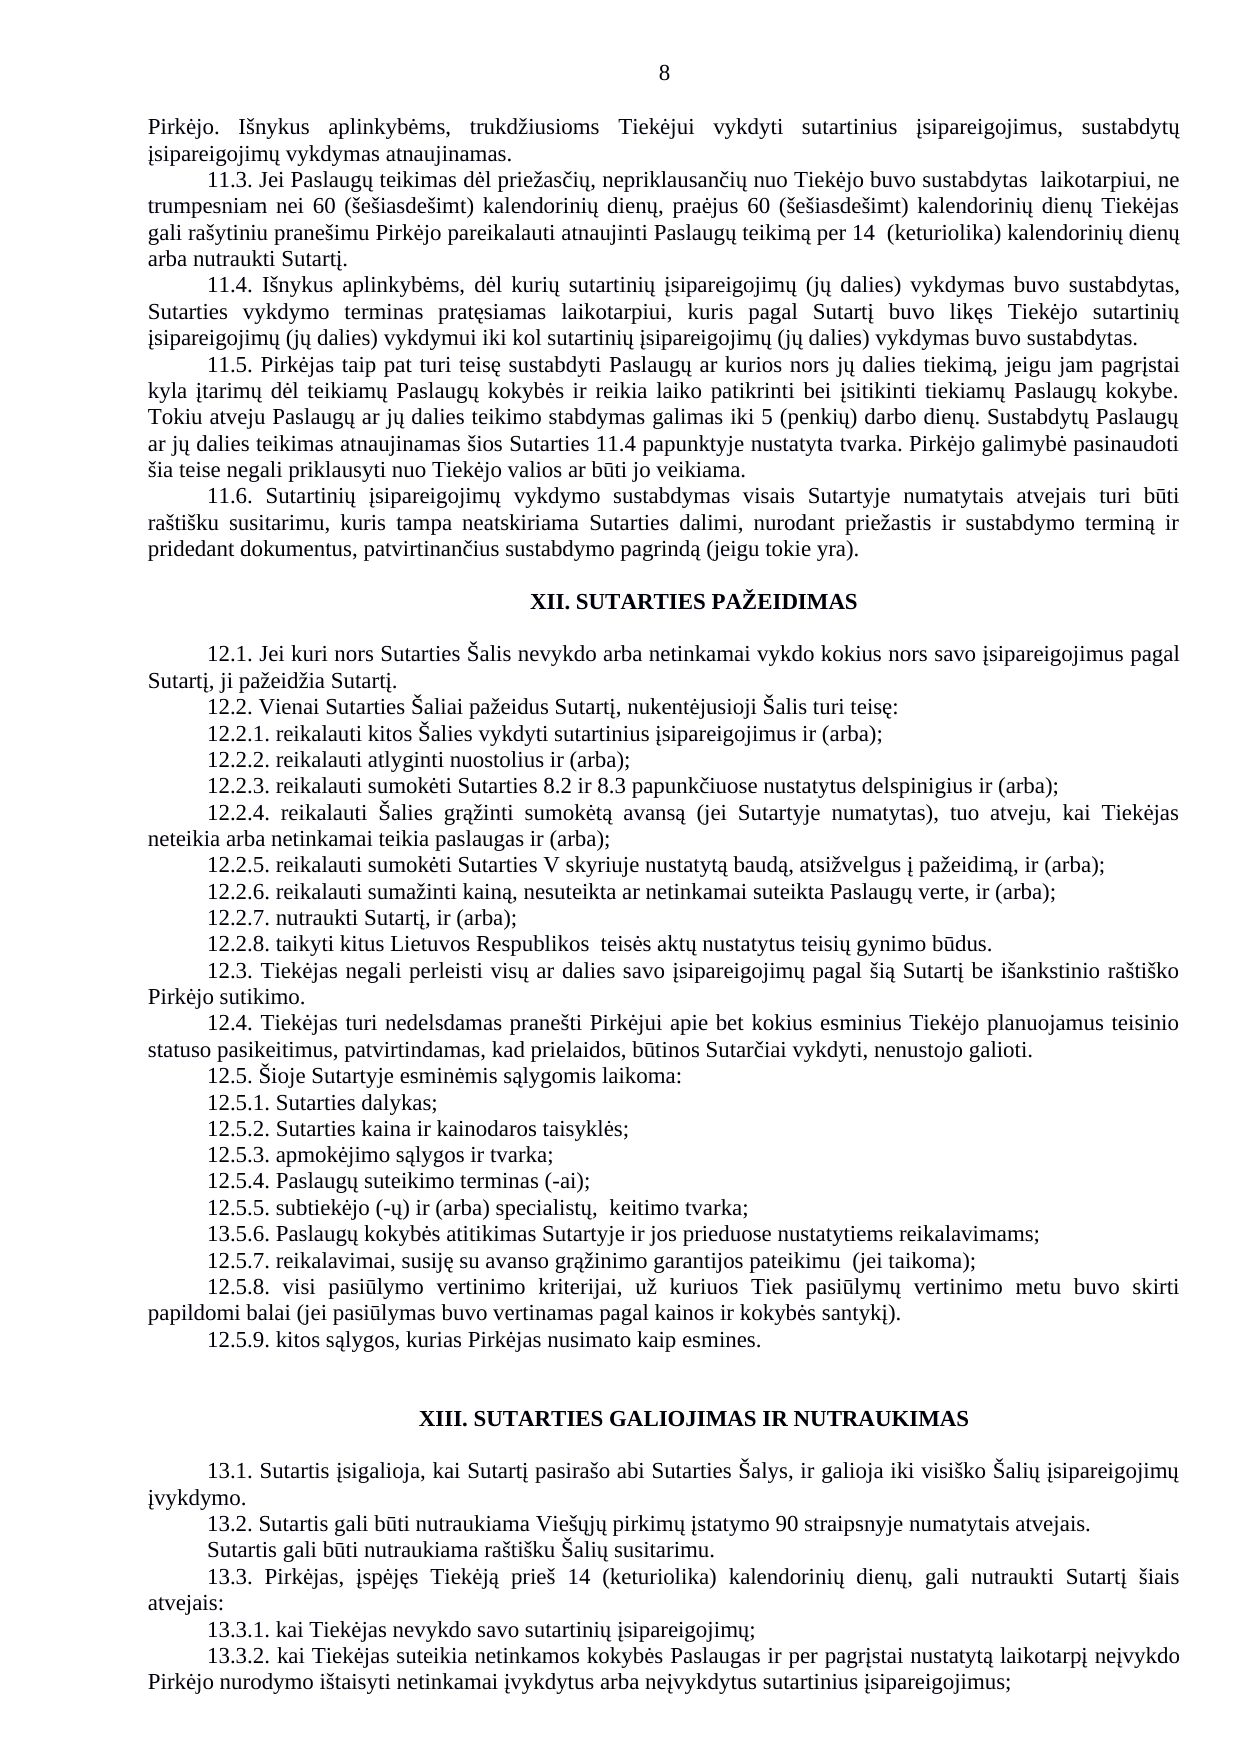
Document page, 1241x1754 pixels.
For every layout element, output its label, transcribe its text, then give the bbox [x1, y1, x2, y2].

text 12.2.1. reikalauti kitos Šalies vykdyti sutartinius įsipareigojimus ir (arba); [148, 719, 1181, 746]
text 12.2.3. reikalauti sumokėti Sutarties 8.2 ir 8.3 papunkčiuose nustatytus delspinigius ir (arba); [148, 772, 1181, 799]
text 12.2.6. reikalauti sumažinti kainą, nesuteikta ar netinkamai suteikta Paslaugų verte, ir (arba); [148, 878, 1181, 904]
text Pirkėjo. Išnykus aplinkybėms, trukdžiusioms Tiekėjui vykdyti sutartinius įsipareigojimus, sustabdytų įsipareigojimų vykdymas atnaujinamas. [148, 113, 1181, 166]
text 12.5.4. Paslaugų suteikimo terminas (-ai); [148, 1168, 1181, 1194]
text Sutartis gali būti nutraukiama raštišku Šalių susitarimu. [148, 1537, 1181, 1563]
text 11.4. Išnykus aplinkybėms, dėl kurių sutartinių įsipareigojimų (jų dalies) vykdymas buvo sustabdytas, Sutarties vykdymo terminas pratęsiamas laikotarpiui, kuris pagal Sutartį buvo likęs Tiekėjo sutartinių įsipareigojimų (jų dalies) vykdymui iki kol sutartinių įsipareigojimų (jų dalies) vykdymas buvo sustabdytas. [148, 272, 1181, 351]
text 12.2.4. reikalauti Šalies grąžinti sumokėtą avansą (jei Sutartyje numatytas), tuo atveju, kai Tiekėjas neteikia arba netinkamai teikia paslaugas ir (arba); [148, 799, 1181, 851]
text 12.1. Jei kuri nors Sutarties Šalis nevykdo arba netinkamai vykdo kokius nors savo įsipareigojimus pagal Sutartį, ji pažeidžia Sutartį. [148, 641, 1181, 693]
text 12.5.8. visi pasiūlymo vertinimo kriterijai, už kuriuos Tiek pasiūlymų vertinimo metu buvo skirti papildomi balai (jei pasiūlymas buvo vertinamas pagal kainos ir kokybės santykį). [148, 1273, 1181, 1326]
text 11.5. Pirkėjas taip pat turi teisę sustabdyti Paslaugų ar kurios nors jų dalies tiekimą, jeigu jam pagrįstai kyla įtarimų dėl teikiamų Paslaugų kokybės ir reikia laiko patikrinti bei įsitikinti tiekiamų Paslaugų kokybe. Tokiu atveju Paslaugų ar jų dalies teikimo stabdymas galimas iki 5 (penkių) darbo dienų. Sustabdytų Paslaugų ar jų dalies teikimas atnaujinamas šios Sutarties 11.4 papunktyje nustatyta tvarka. Pirkėjo galimybė pasinaudoti šia teise negali priklausyti nuo Tiekėjo valios ar būti jo veikiama. [148, 351, 1181, 482]
text 12.5.5. subtiekėjo (-ų) ir (arba) specialistų, keitimo tvarka; [148, 1194, 1181, 1220]
text 12.5.3. apmokėjimo sąlygos ir tvarka; [148, 1141, 1181, 1168]
text 11.3. Jei Paslaugų teikimas dėl priežasčių, nepriklausančių nuo Tiekėjo buvo sustabdytas laikotarpiui, ne trumpesniam nei 60 (šešiasdešimt) kalendorinių dienų, praėjus 60 (šešiasdešimt) kalendorinių dienų Tiekėjas gali rašytiniu pranešimu Pirkėjo pareikalauti atnaujinti Paslaugų teikimą per 14 (keturiolika) kalendorinių dienų arba nutraukti Sutartį. [148, 166, 1181, 272]
text 12.2.5. reikalauti sumokėti Sutarties V skyriuje nustatytą baudą, atsižvelgus į pažeidimą, ir (arba); [148, 851, 1181, 878]
text 12.4. Tiekėjas turi nedelsdamas pranešti Pirkėjui apie bet kokius esminius Tiekėjo planuojamus teisinio statuso pasikeitimus, patvirtindamas, kad prielaidos, būtinos Sutarčiai vykdyti, nenustojo galioti. [148, 1009, 1181, 1062]
text 13.3. Pirkėjas, įspėjęs Tiekėją prieš 14 (keturiolika) kalendorinių dienų, gali nutraukti Sutartį šiais atvejais: [148, 1563, 1181, 1616]
text 12.2.8. taikyti kitus Lietuvos Respublikos teisės aktų nustatytus teisių gynimo būdus. [148, 930, 1181, 957]
text 12.2.2. reikalauti atlyginti nuostolius ir (arba); [148, 746, 1181, 772]
text 12.3. Tiekėjas negali perleisti visų ar dalies savo įsipareigojimų pagal šią Sutartį be išankstinio raštiško Pirkėjo sutikimo. [148, 957, 1181, 1009]
text 12.2. Vienai Sutarties Šaliai pažeidus Sutartį, nukentėjusioji Šalis turi teisę: [148, 693, 1181, 719]
text 12.5.1. Sutarties dalykas; [148, 1088, 1181, 1115]
text XIII. SUTARTIES GALIOJIMAS IR NUTRAUKIMAS [148, 1405, 1181, 1431]
text 13.2. Sutartis gali būti nutraukiama Viešųjų pirkimų įstatymo 90 straipsnyje numatytais atvejais. [148, 1510, 1181, 1537]
text 12.5.9. kitos sąlygos, kurias Pirkėjas nusimato kaip esmines. [148, 1326, 1181, 1352]
text 13.1. Sutartis įsigalioja, kai Sutartį pasirašo abi Sutarties Šalys, ir galioja iki visiško Šalių įsipareigojimų įvykdymo. [148, 1457, 1181, 1510]
text 12.5.2. Sutarties kaina ir kainodaros taisyklės; [148, 1115, 1181, 1141]
text 13.5.6. Paslaugų kokybės atitikimas Sutartyje ir jos prieduose nustatytiems reikalavimams; [148, 1220, 1181, 1247]
text 13.3.2. kai Tiekėjas suteikia netinkamos kokybės Paslaugas ir per pagrįstai nustatytą laikotarpį neįvykdo Pirkėjo nurodymo ištaisyti netinkamai įvykdytus arba neįvykdytus sutartinius įsipareigojimus; [148, 1642, 1181, 1695]
text XII. SUTARTIES PAŽEIDIMAS [148, 588, 1181, 614]
text 12.5.7. reikalavimai, susiję su avanso grąžinimo garantijos pateikimu (jei taikoma); [148, 1247, 1181, 1273]
text 12.2.7. nutraukti Sutartį, ir (arba); [148, 904, 1181, 930]
text 11.6. Sutartinių įsipareigojimų vykdymo sustabdymas visais Sutartyje numatytais atvejais turi būti raštišku susitarimu, kuris tampa neatskiriama Sutarties dalimi, nurodant priežastis ir sustabdymo terminą ir pridedant dokumentus, patvirtinančius sustabdymo pagrindą (jeigu tokie yra). [148, 482, 1181, 561]
text 12.5. Šioje Sutartyje esminėmis sąlygomis laikoma: [148, 1062, 1181, 1088]
text 13.3.1. kai Tiekėjas nevykdo savo sutartinių įsipareigojimų; [148, 1616, 1181, 1642]
